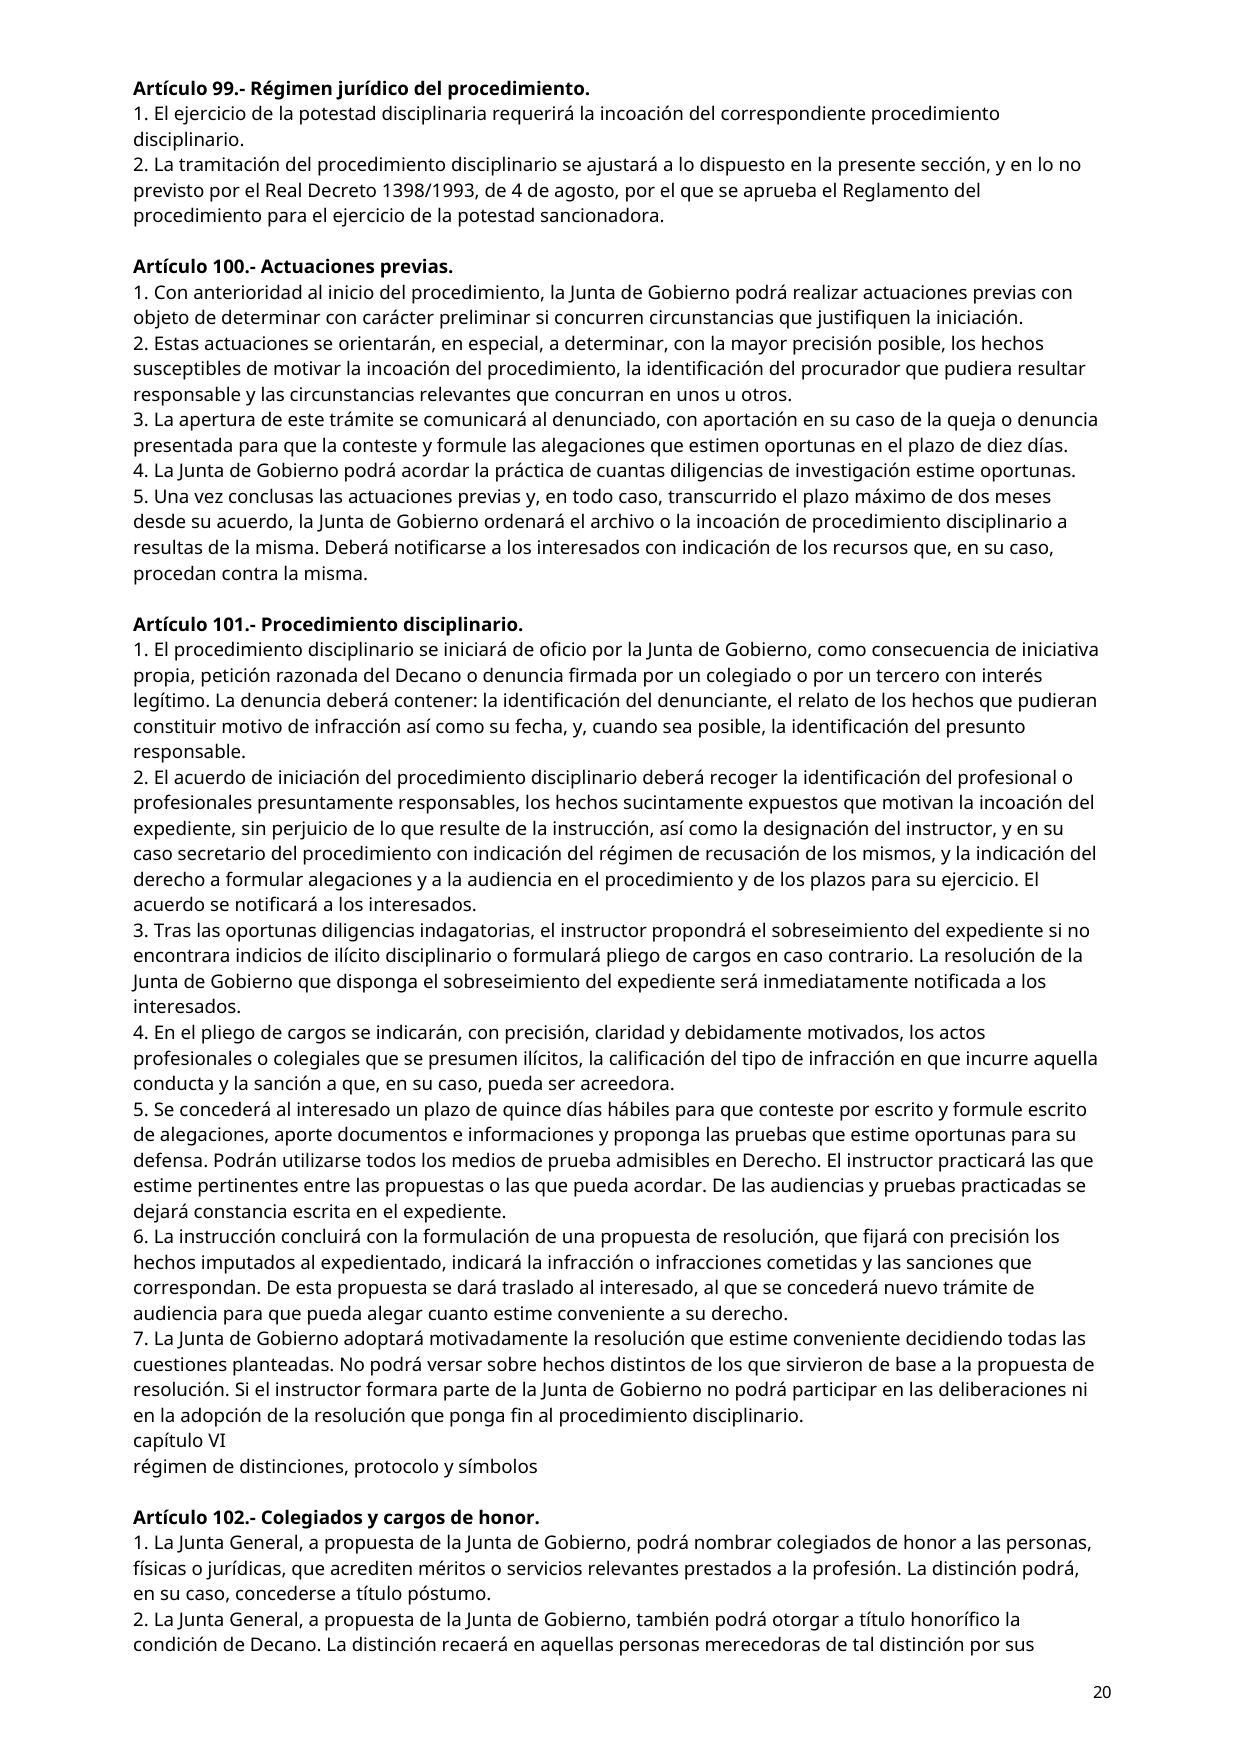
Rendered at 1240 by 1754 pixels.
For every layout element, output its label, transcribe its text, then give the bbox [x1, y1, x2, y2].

text 2. La Junta General, a propuesta de la Junta de Gobierno, también podrá otorgar a título honorífico la condición de Decano. La distinción recaerá en aquellas personas merecedoras de tal distinción por sus [133, 1606, 1107, 1657]
text 2. La tramitación del procedimiento disciplinario se ajustará a lo dispuesto en la presente sección, y en lo no previsto por el Real Decreto 1398/1993, de 4 de agosto, por el que se aprueba el Reglamento del procedimiento para el ejercicio de la potestad sancionadora. [133, 152, 1107, 228]
text Artículo 101.- Procedimiento disciplinario. [133, 611, 1107, 636]
text 3. La apertura de este trámite se comunicará al denunciado, con aportación en su caso de la queja o denuncia presentada para que la conteste y formule las alegaciones que estimen oportunas en el plazo de diez días. [133, 407, 1107, 458]
text 1. El procedimiento disciplinario se iniciará de oficio por la Junta de Gobierno, como consecuencia de iniciativa propia, petición razonada del Decano o denuncia firmada por un colegiado o por un tercero con interés legítimo. La denuncia deberá contener: la identificación del denunciante, el relato de los hechos que pudieran constituir motivo de infracción así como su fecha, y, cuando sea posible, la identificación del presunto responsable. [133, 636, 1107, 764]
text 1. La Junta General, a propuesta de la Junta de Gobierno, podrá nombrar colegiados de honor a las personas, físicas o jurídicas, que acrediten méritos o servicios relevantes prestados a la profesión. La distinción podrá, en su caso, concederse a título póstumo. [133, 1530, 1107, 1606]
text 2. El acuerdo de iniciación del procedimiento disciplinario deberá recoger la identificación del profesional o profesionales presuntamente responsables, los hechos sucintamente expuestos que motivan la incoación del expediente, sin perjuicio de lo que resulte de la instrucción, así como la designación del instructor, y en su caso secretario del procedimiento con indicación del régimen de recusación de los mismos, y la indicación del derecho a formular alegaciones y a la audiencia en el procedimiento y de los plazos para su ejercicio. El acuerdo se notificará a los interesados. [133, 764, 1107, 917]
text régimen de distinciones, protocolo y símbolos [133, 1453, 1107, 1479]
text 4. La Junta de Gobierno podrá acordar la práctica de cuantas diligencias de investigación estime oportunas. [133, 458, 1107, 483]
text 3. Tras las oportunas diligencias indagatorias, el instructor propondrá el sobreseimiento del expediente si no encontrara indicios de ilícito disciplinario o formulará pliego de cargos en caso contrario. La resolución de la Junta de Gobierno que disponga el sobreseimiento del expediente será inmediatamente notificada a los interesados. [133, 917, 1107, 1019]
text 2. Estas actuaciones se orientarán, en especial, a determinar, con la mayor precisión posible, los hechos susceptibles de motivar la incoación del procedimiento, la identificación del procurador que pudiera resultar responsable y las circunstancias relevantes que concurran en unos u otros. [133, 330, 1107, 407]
text Artículo 100.- Actuaciones previas. [133, 254, 1107, 279]
text Artículo 99.- Régimen jurídico del procedimiento. [133, 75, 1107, 101]
text 4. En el pliego de cargos se indicarán, con precisión, claridad y debidamente motivados, los actos profesionales o colegiales que se presumen ilícitos, la calificación del tipo de infracción en que incurre aquella conducta y la sanción a que, en su caso, pueda ser acreedora. [133, 1019, 1107, 1096]
text 1. Con anterioridad al inicio del procedimiento, la Junta de Gobierno podrá realizar actuaciones previas con objeto de determinar con carácter preliminar si concurren circunstancias que justifiquen la iniciación. [133, 279, 1107, 330]
text capítulo VI [133, 1428, 1107, 1453]
text 7. La Junta de Gobierno adoptará motivadamente la resolución que estime conveniente decidiendo todas las cuestiones planteadas. No podrá versar sobre hechos distintos de los que sirvieron de base a la propuesta de resolución. Si el instructor formara parte de la Junta de Gobierno no podrá participar en las deliberaciones ni en la adopción de la resolución que ponga fin al procedimiento disciplinario. [133, 1326, 1107, 1428]
text 5. Una vez conclusas las actuaciones previas y, en todo caso, transcurrido el plazo máximo de dos meses desde su acuerdo, la Junta de Gobierno ordenará el archivo o la incoación de procedimiento disciplinario a resultas de la misma. Deberá notificarse a los interesados con indicación de los recursos que, en su caso, procedan contra la misma. [133, 483, 1107, 585]
text 6. La instrucción concluirá con la formulación de una propuesta de resolución, que fijará con precisión los hechos imputados al expedientado, indicará la infracción o infracciones cometidas y las sanciones que correspondan. De esta propuesta se dará traslado al interesado, al que se concederá nuevo trámite de audiencia para que pueda alegar cuanto estime conveniente a su derecho. [133, 1223, 1107, 1326]
text 1. El ejercicio de la potestad disciplinaria requerirá la incoación del correspondiente procedimiento disciplinario. [133, 101, 1107, 152]
text Artículo 102.- Colegiados y cargos de honor. [133, 1504, 1107, 1530]
text 5. Se concederá al interesado un plazo de quince días hábiles para que conteste por escrito y formule escrito de alegaciones, aporte documentos e informaciones y proponga las pruebas que estime oportunas para su defensa. Podrán utilizarse todos los medios de prueba admisibles en Derecho. El instructor practicará las que estime pertinentes entre las propuestas o las que pueda acordar. De las audiencias y pruebas practicadas se dejará constancia escrita en el expediente. [133, 1096, 1107, 1223]
